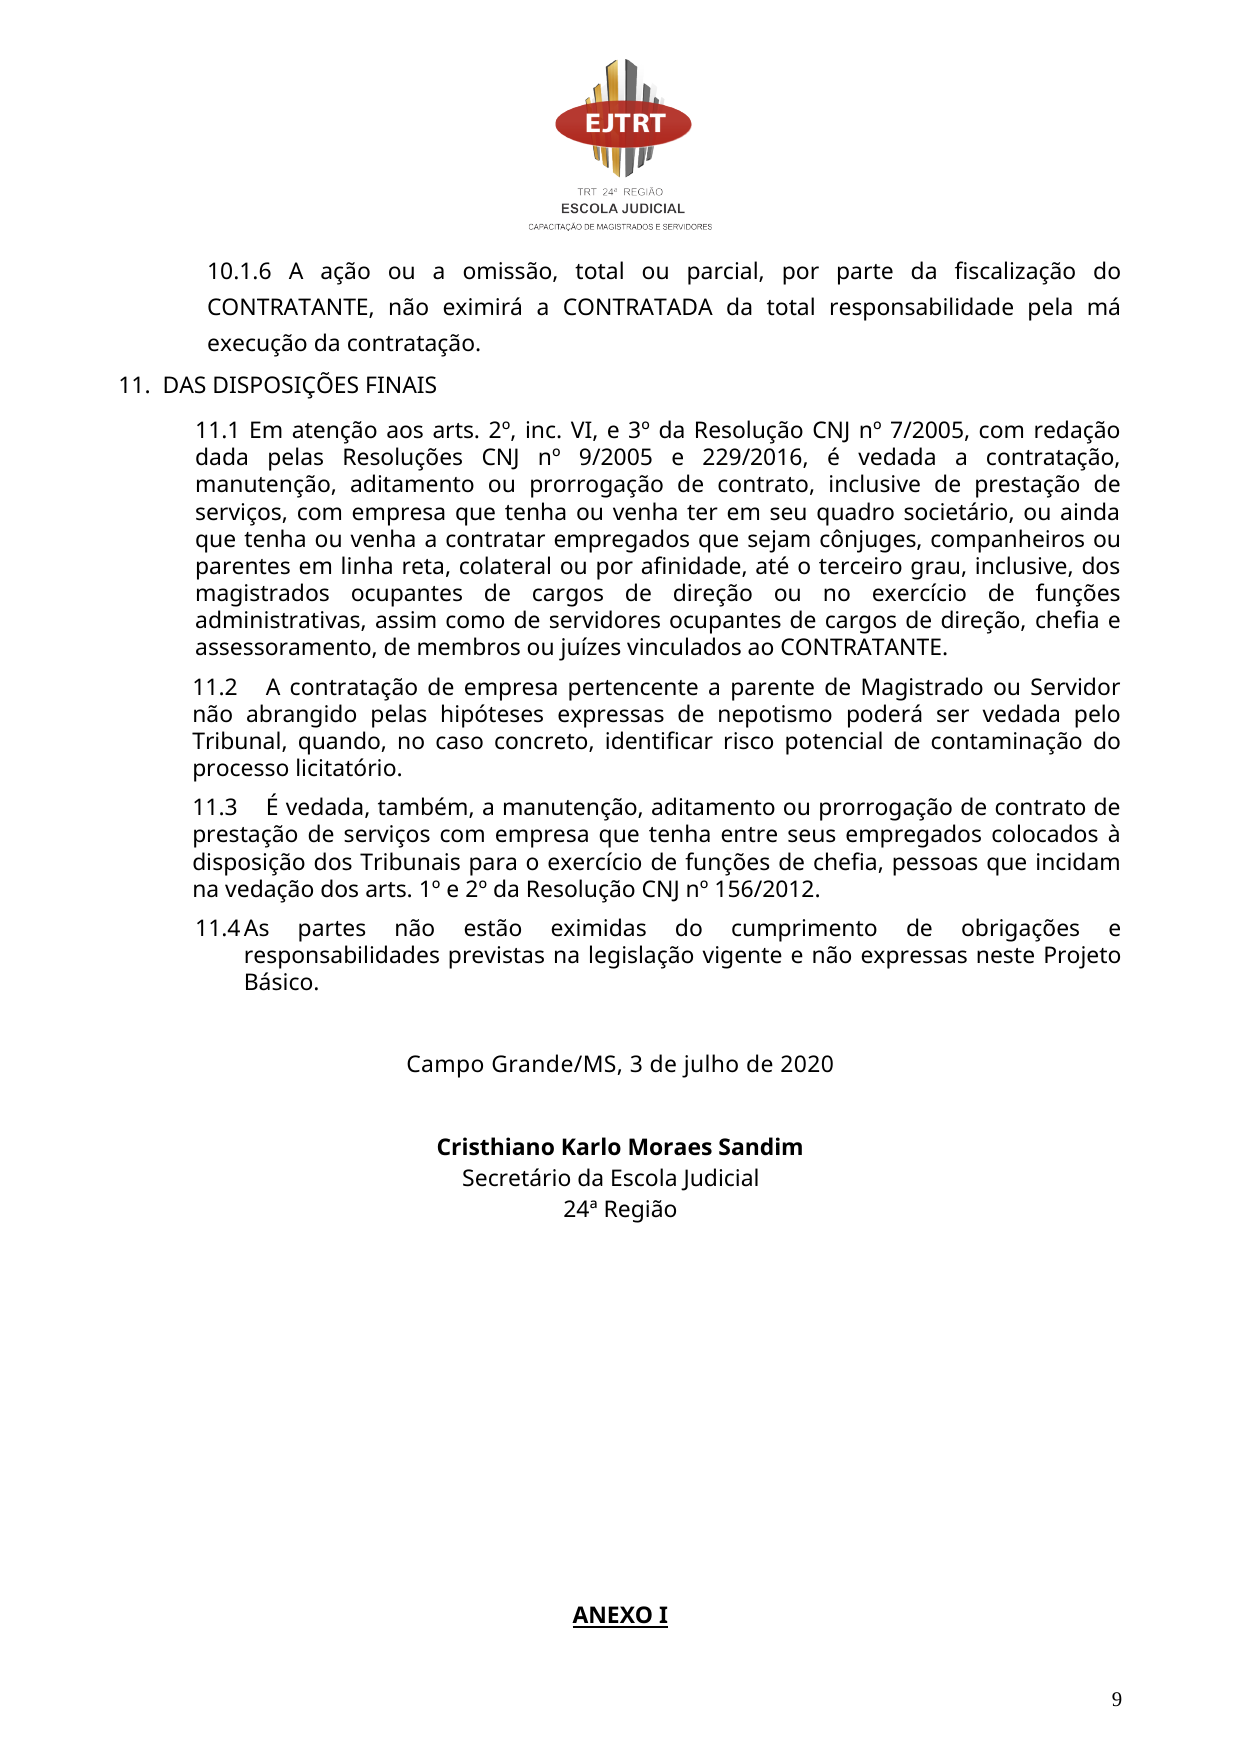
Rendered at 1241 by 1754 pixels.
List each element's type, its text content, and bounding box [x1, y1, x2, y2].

list É vedada, também, a manutenção, aditamento ou prorrogação de contrato de prestação de serviços com empresa que tenha entre seus empregados colocados à disposição dos Tribunais para o exercício de funções de chefia, pessoas que incidam na vedação dos arts. 1º e 2º da Resolução CNJ nº 156/2012. [192, 794, 1122, 902]
text 11.1 Em atenção aos arts. 2º, inc. VI, e 3º da Resolução CNJ nº 7/2005, com redação dada pelas Resoluções CNJ nº 9/2005 e 229/2016, é vedada a contratação, manutenção, aditamento ou prorrogação de contrato, inclusive de prestação de serviços, com empresa que tenha ou venha ter em seu quadro societário, ou ainda que tenha ou venha a contratar empregados que sejam cônjuges, companheiros ou parentes em linha reta, colateral ou por afinidade, até o terceiro grau, inclusive, dos magistrados ocupantes de cargos de direção ou no exercício de funções administrativas, assim como de servidores ocupantes de cargos de direção, chefia e assessoramento, de membros ou juízes vinculados ao CONTRATANTE. [195, 417, 1122, 661]
subtitle As partes não estão eximidas do cumprimento de obrigações e responsabilidades previstas na legislação vigente e não expressas neste Projeto Básico. [195, 915, 1122, 996]
text Campo Grande/MS, 3 de julho de 2020 [118, 1048, 1122, 1079]
list A contratação de empresa pertencente a parente de Magistrado ou Servidor não abrangido pelas hipóteses expressas de nepotismo poderá ser vedada pelo Tribunal, quando, no caso concreto, identificar risco potencial de contaminação do processo licitatório. [192, 673, 1122, 782]
picture [528, 59, 712, 231]
text 11. DAS DISPOSIÇÕES FINAIS [118, 369, 1122, 400]
text 10.1.6 A ação ou a omissão, total ou parcial, por parte da fiscalização do CONTRATANTE, não eximirá a CONTRATADA da total responsabilidade pela má execução da contratação. [207, 254, 1122, 358]
text 24ª Região [118, 1193, 1122, 1224]
text ANEXO I [118, 1599, 1122, 1631]
text Cristhiano Karlo Moraes Sandim [118, 1131, 1122, 1162]
text Secretário da Escola Judicial [118, 1162, 1122, 1193]
